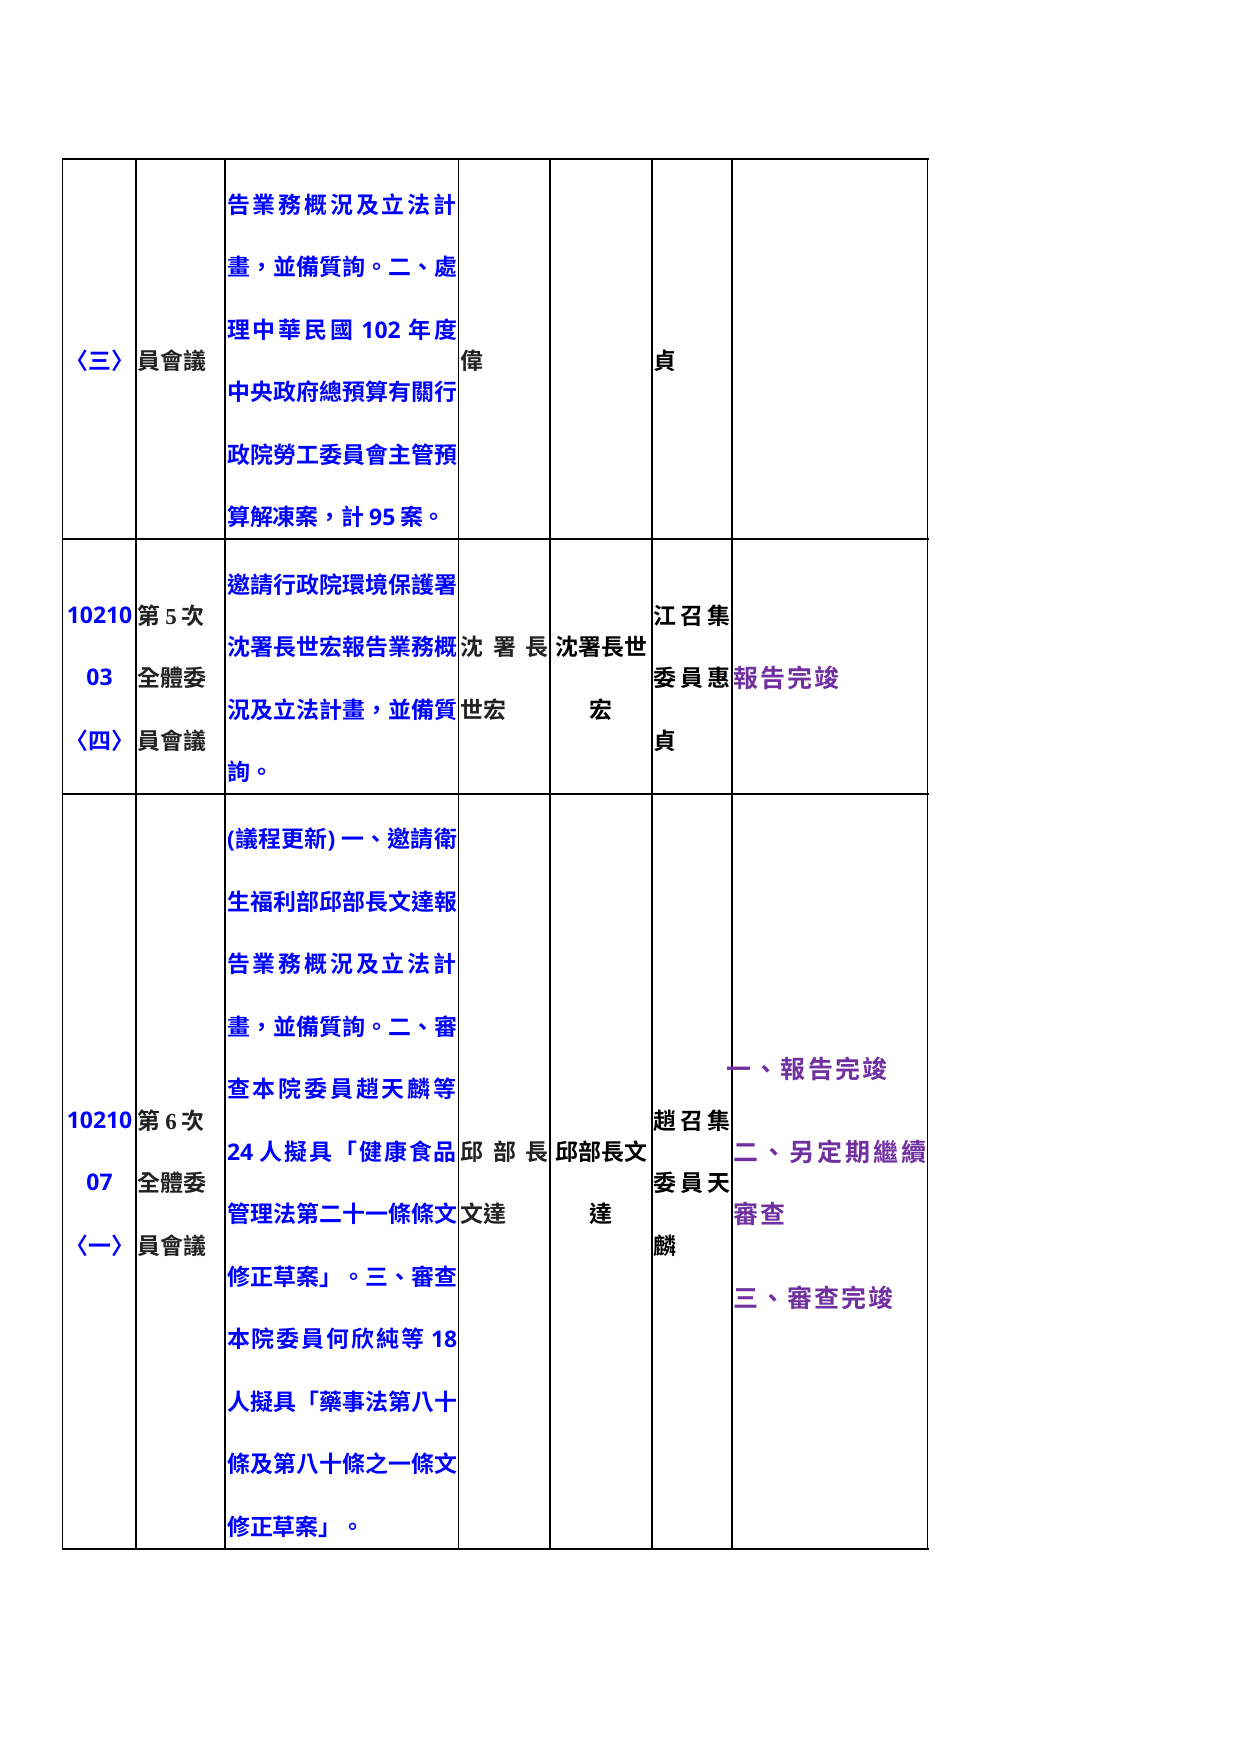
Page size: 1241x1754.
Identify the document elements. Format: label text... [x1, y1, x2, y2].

table_cell 報告完竣 [733, 540, 927, 793]
table_cell 邱部長文達 [551, 795, 651, 1548]
table_cell 〈三〉 [63, 160, 135, 538]
table_cell (議程更新) 一、邀請衛生福利部邱部長文達報告業務概況及立法計畫，並備質詢。二、審查本院委員趙天麟等24人擬具「健康食品管理法第二十一條條文修正草案」。三、審查本院委員何欣純等18人擬具「藥事法第八十條及第八十條之一條文修正草案」。 [226, 795, 458, 1548]
table_cell 江召集委員惠貞 [653, 540, 731, 793]
table_cell [551, 160, 651, 538]
table_cell 第6次全體委員會議 [137, 795, 224, 1548]
table_cell 偉 [459, 160, 549, 538]
table_cell [733, 160, 927, 538]
table_cell 沈署長世宏 [459, 540, 549, 793]
table_cell 一、報告完竣 二、另定期繼續審查 三、審查完竣 [733, 795, 927, 1548]
table_cell 第5次全體委員會議 [137, 540, 224, 793]
table_cell 1021003〈四〉 [63, 540, 135, 793]
table_cell 邀請行政院環境保護署沈署長世宏報告業務概況及立法計畫，並備質詢。 [226, 540, 458, 793]
table_cell 員會議 [137, 160, 224, 538]
table_cell 沈署長世宏 [551, 540, 651, 793]
table_cell 趙召集委員天麟 [653, 795, 731, 1548]
table_cell 告業務概況及立法計畫，並備質詢。二、處理中華民國102年度中央政府總預算有關行政院勞工委員會主管預算解凍案，計95案。 [226, 160, 458, 538]
table_cell 邱部長文達 [459, 795, 549, 1548]
table_cell 貞 [653, 160, 731, 538]
table_cell 1021007〈一〉 [63, 795, 135, 1548]
